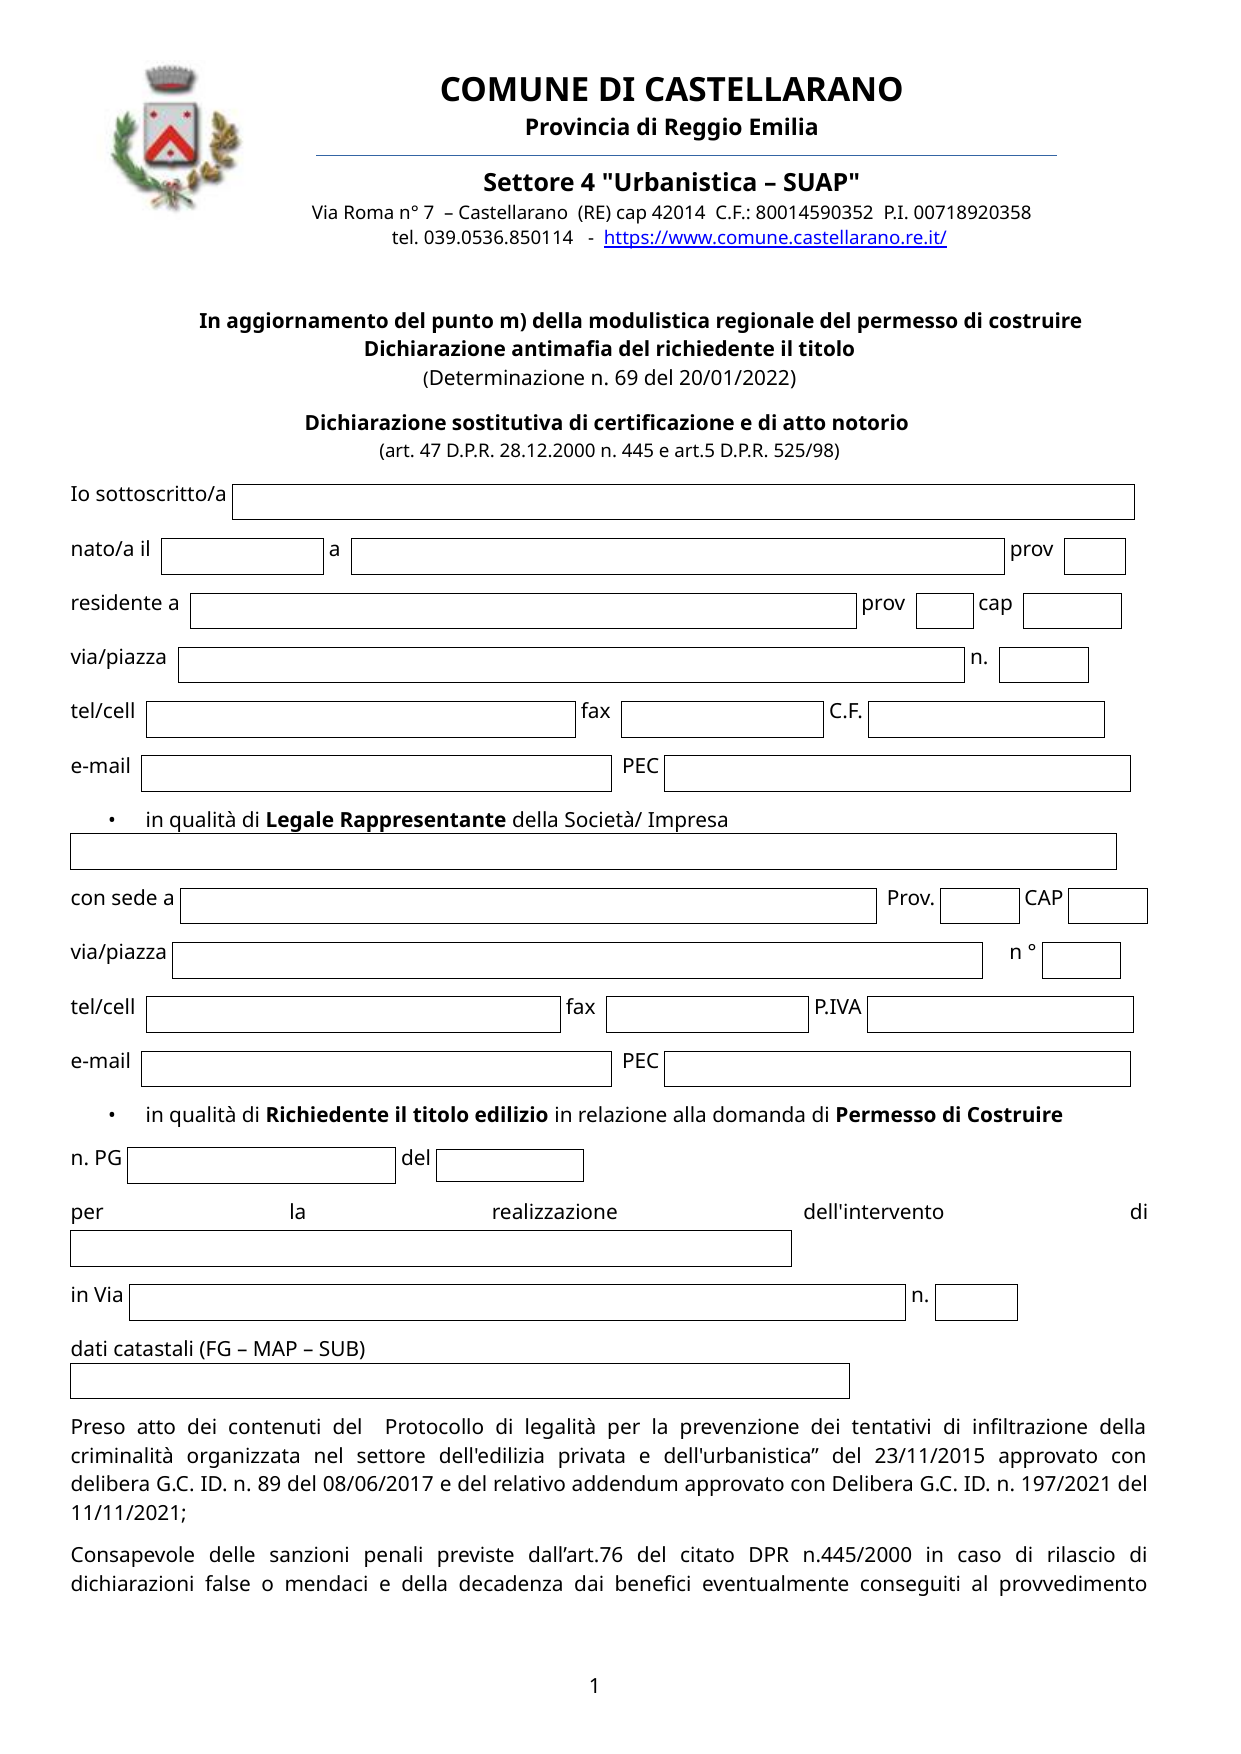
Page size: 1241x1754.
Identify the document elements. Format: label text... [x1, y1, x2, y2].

list in qualità di Legale Rappresentante della Società/ Impresa [108, 805, 1148, 833]
text nato/a il a prov [70, 534, 1148, 574]
list in qualità di Richiedente il titolo edilizio in relazione alla domanda di Permesso di Costruire [108, 1100, 1148, 1129]
text (Determinazione n. 69 del 20/01/2022) [70, 363, 1148, 391]
text per la realizzazione dell'intervento di [70, 1197, 1148, 1266]
text Consapevole delle sanzioni penali previste dall’art.76 del citato DPR n.445/2000 in caso di rilascio di dichiarazioni false o mendaci e della decadenza dai benefici eventualmente conseguiti al provvedimento [70, 1540, 1148, 1597]
text in Via n. [70, 1280, 1148, 1320]
text e-mail PEC [70, 751, 1148, 791]
text Dichiarazione sostitutiva di certificazione e di atto notorio (art. 47 D.P.R. 28.12.2000 n. 445 e art.5 D.P.R. 525/98) [70, 408, 1148, 462]
text e-mail PEC [70, 1046, 1148, 1086]
text via/piazza n ° [70, 937, 1148, 978]
text Io sottoscritto/a [70, 479, 1148, 519]
text n. PG del [70, 1143, 1148, 1183]
text Preso atto dei contenuti del Protocollo di legalità per la prevenzione dei tentativi di infiltrazione della criminalità organizzata nel settore dell'edilizia privata e dell'urbanistica” del 23/11/2015 approvato con delibera G.C. ID. n. 89 del 08/06/2017 e del relativo addendum approvato con Delibera G.C. ID. n. 197/2021 del 11/11/2021; [70, 1412, 1148, 1526]
text Dichiarazione antimafia del richiedente il titolo [70, 334, 1148, 363]
text tel/cell fax P.IVA [70, 992, 1148, 1032]
picture [92, 60, 253, 220]
text via/piazza n. [70, 642, 1148, 682]
text tel/cell fax C.F. [70, 697, 1148, 737]
text dati catastali (FG – MAP – SUB) [70, 1334, 1148, 1398]
text In aggiornamento del punto m) della modulistica regionale del permesso di costruire [70, 306, 1148, 334]
text residente a prov cap [70, 588, 1148, 628]
text con sede a Prov. CAP [70, 883, 1148, 923]
